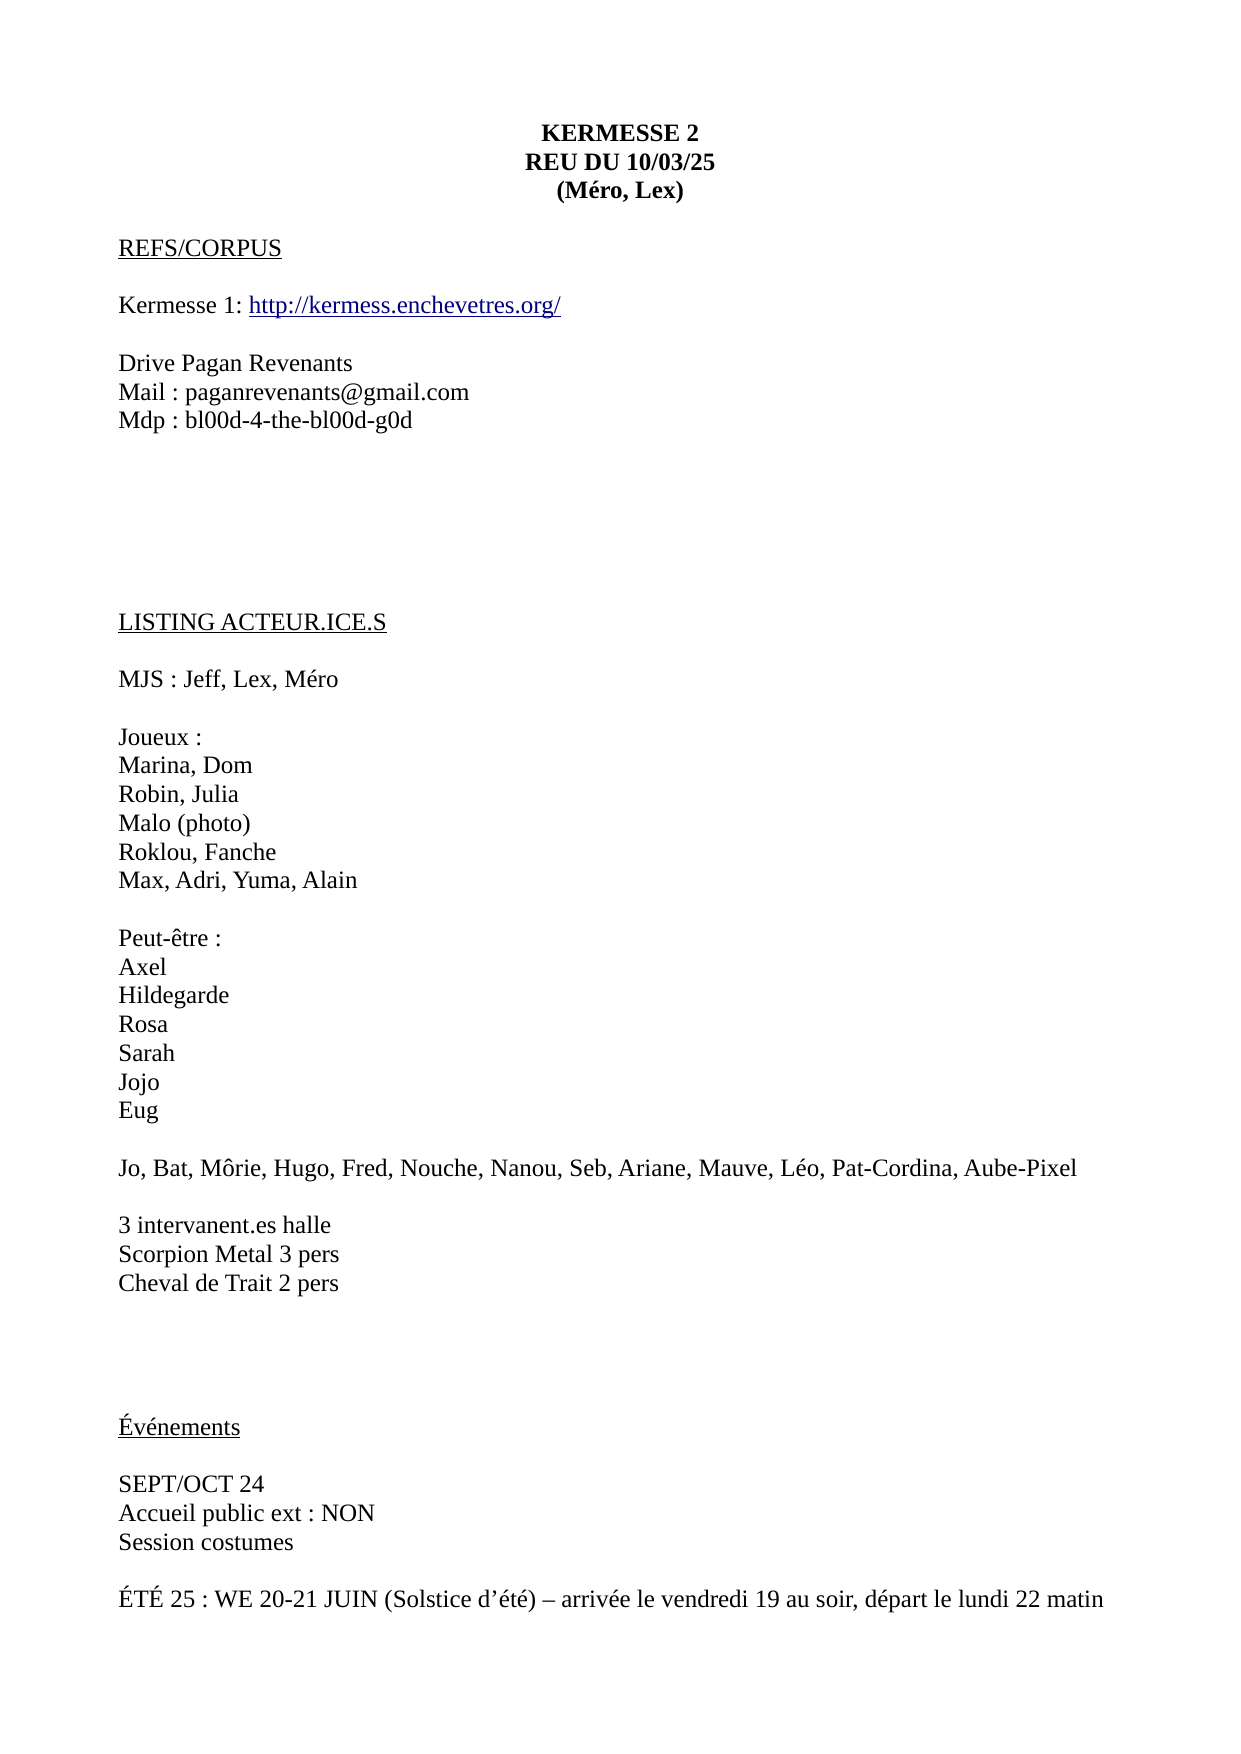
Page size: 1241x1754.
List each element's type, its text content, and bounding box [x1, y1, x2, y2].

text REU DU 10/03/25 [118, 147, 1122, 176]
text MJS : Jeff, Lex, Méro [118, 664, 1122, 693]
text Jo, Bat, Môrie, Hugo, Fred, Nouche, Nanou, Seb, Ariane, Mauve, Léo, Pat-Cordina, Aube-Pixel [118, 1153, 1122, 1182]
text Jojo [118, 1067, 1122, 1096]
text Joueux : [118, 722, 1122, 751]
text Rosa [118, 1009, 1122, 1038]
text (Méro, Lex) [118, 176, 1122, 204]
text Hildegarde [118, 981, 1122, 1009]
text Eug [118, 1096, 1122, 1124]
text Session costumes [118, 1527, 1122, 1556]
text REFS/CORPUS [118, 233, 1122, 262]
text Kermesse 1: http://kermess.enchevetres.org/ [118, 291, 1122, 319]
text Roklou, Fanche [118, 837, 1122, 866]
text Sarah [118, 1038, 1122, 1067]
text Malo (photo) [118, 808, 1122, 837]
text Événements [118, 1412, 1122, 1441]
text SEPT/OCT 24 [118, 1469, 1122, 1498]
text Cheval de Trait 2 pers [118, 1268, 1122, 1297]
text Peut-être : [118, 923, 1122, 952]
text Drive Pagan Revenants [118, 348, 1122, 377]
text Robin, Julia [118, 779, 1122, 808]
text Mdp : bl00d-4-the-bl00d-g0d [118, 406, 1122, 434]
text Marina, Dom [118, 751, 1122, 779]
text Max, Adri, Yuma, Alain [118, 866, 1122, 894]
text Mail : paganrevenants@gmail.com [118, 377, 1122, 406]
text Accueil public ext : NON [118, 1498, 1122, 1527]
text Axel [118, 952, 1122, 981]
text KERMESSE 2 [118, 118, 1122, 147]
text ÉTÉ 25 : WE 20-21 JUIN (Solstice d’été) – arrivée le vendredi 19 au soir, départ le lundi 22 matin [118, 1584, 1122, 1613]
text 3 intervanent.es halle [118, 1211, 1122, 1239]
text Scorpion Metal 3 pers [118, 1239, 1122, 1268]
text LISTING ACTEUR.ICE.S [118, 607, 1122, 636]
